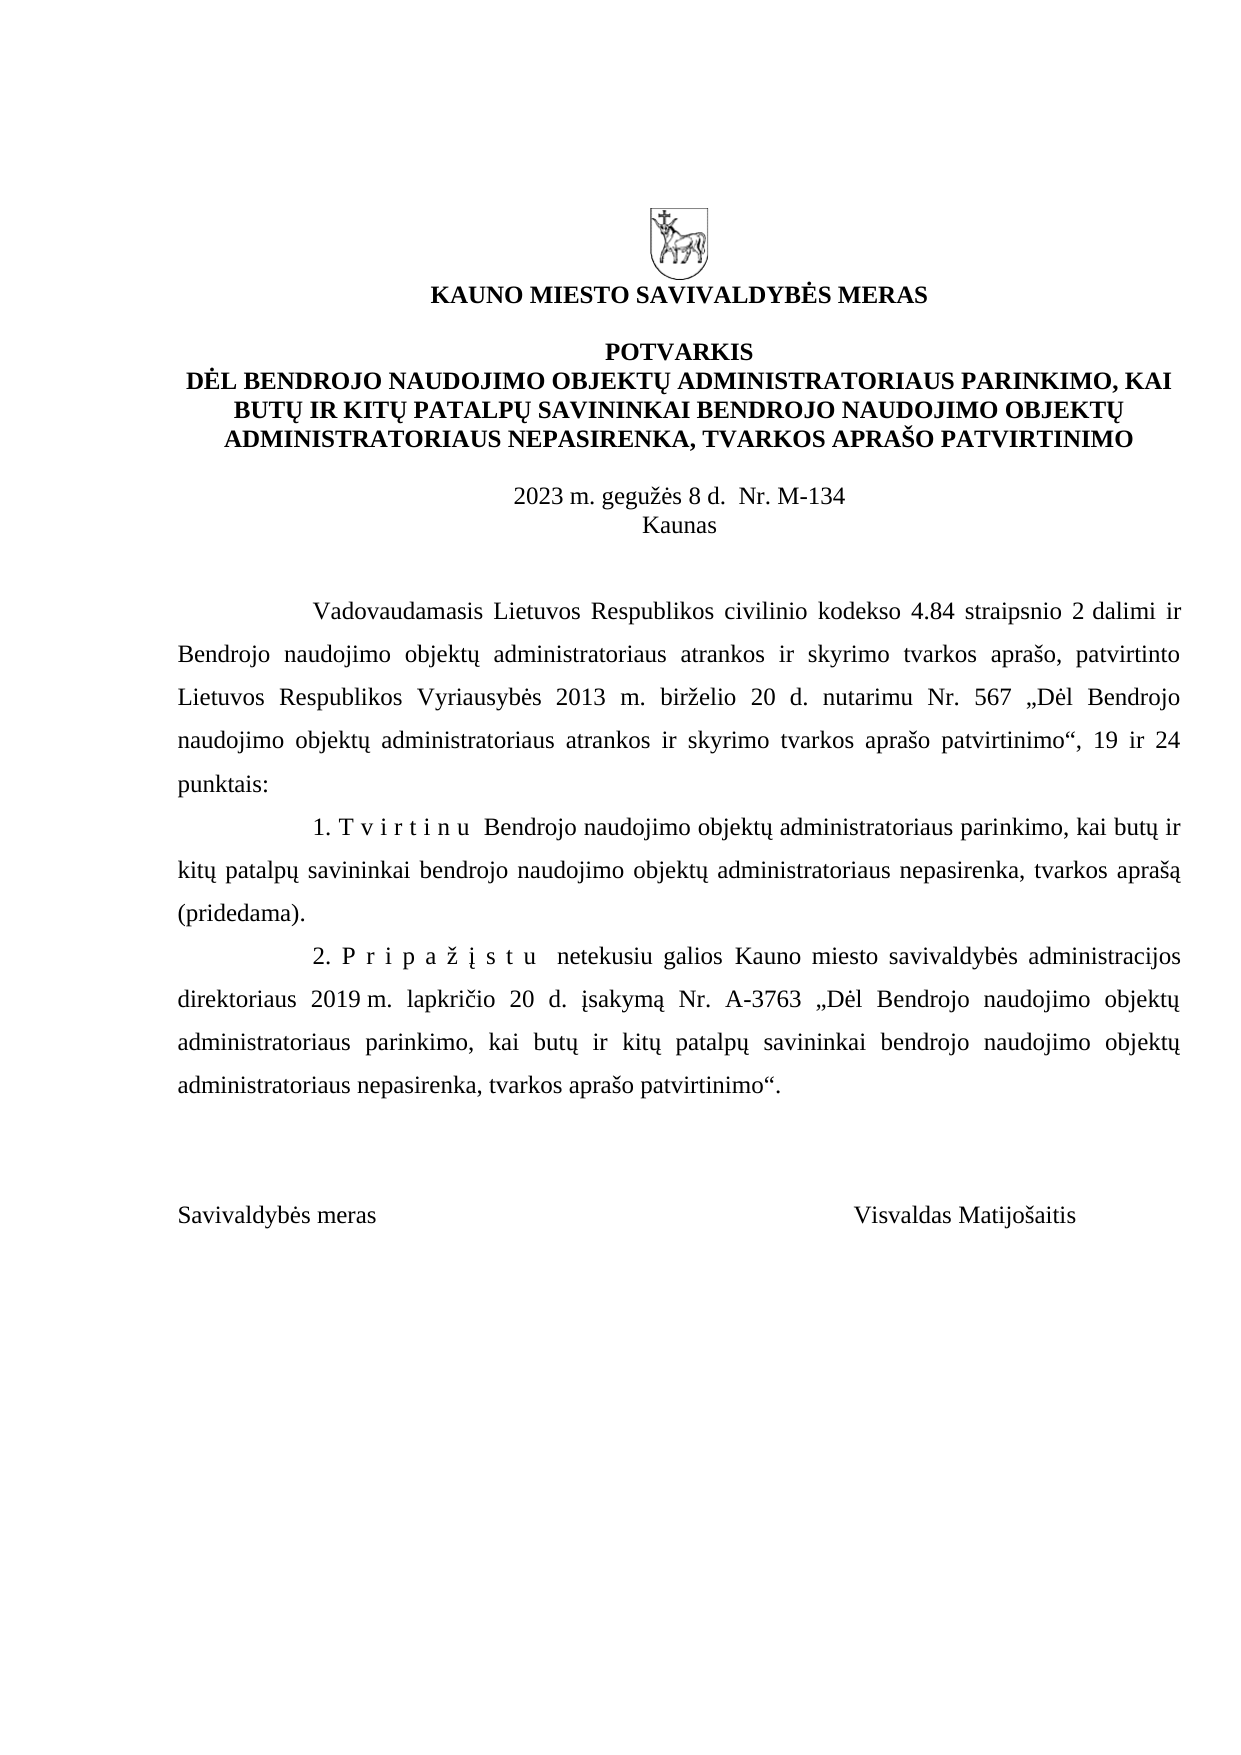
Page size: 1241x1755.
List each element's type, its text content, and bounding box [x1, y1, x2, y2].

text POTVARKIS [177, 337, 1181, 366]
text Vadovaudamasis Lietuvos Respublikos civilinio kodekso 4.84 straipsnio 2 dalimi ir Bendrojo naudojimo objektų administratoriaus atrankos ir skyrimo tvarkos aprašo, patvirtinto Lietuvos Respublikos Vyriausybės 2013 m. birželio 20 d. nutarimu Nr. 567 „Dėl Bendrojo naudojimo objektų administratoriaus atrankos ir skyrimo tvarkos aprašo patvirtinimo“, 19 ir 24 punktais: [177, 596, 1181, 797]
text 2023 m. gegužės 8 d. Nr. M-134 [177, 481, 1181, 510]
text Savivaldybės meras Visvaldas Matijošaitis [177, 1200, 1181, 1229]
text KAUNO MIESTO SAVIVALDYBĖS MERAS [177, 280, 1181, 309]
text Kaunas [177, 510, 1181, 539]
text DĖL BENDROJO NAUDOJIMO OBJEKTŲ ADMINISTRATORIAUS PARINKIMO, KAI BUTŲ IR KITŲ PATALPŲ SAVININKAI BENDROJO NAUDOJIMO OBJEKTŲ ADMINISTRATORIAUS NEPASIRENKA, TVARKOS APRAŠO PATVIRTINIMO [177, 366, 1181, 452]
text 1. T v i r t i n u Bendrojo naudojimo objektų administratoriaus parinkimo, kai butų ir kitų patalpų savininkai bendrojo naudojimo objektų administratoriaus nepasirenka, tvarkos aprašą (pridedama). [177, 812, 1181, 927]
text 2. P r i p a ž į s t u netekusiu galios Kauno miesto savivaldybės administracijos direktoriaus 2019 m. lapkričio 20 d. įsakymą Nr. A-3763 „Dėl Bendrojo naudojimo objektų administratoriaus parinkimo, kai butų ir kitų patalpų savininkai bendrojo naudojimo objektų administratoriaus nepasirenka, tvarkos aprašo patvirtinimo“. [177, 941, 1181, 1099]
